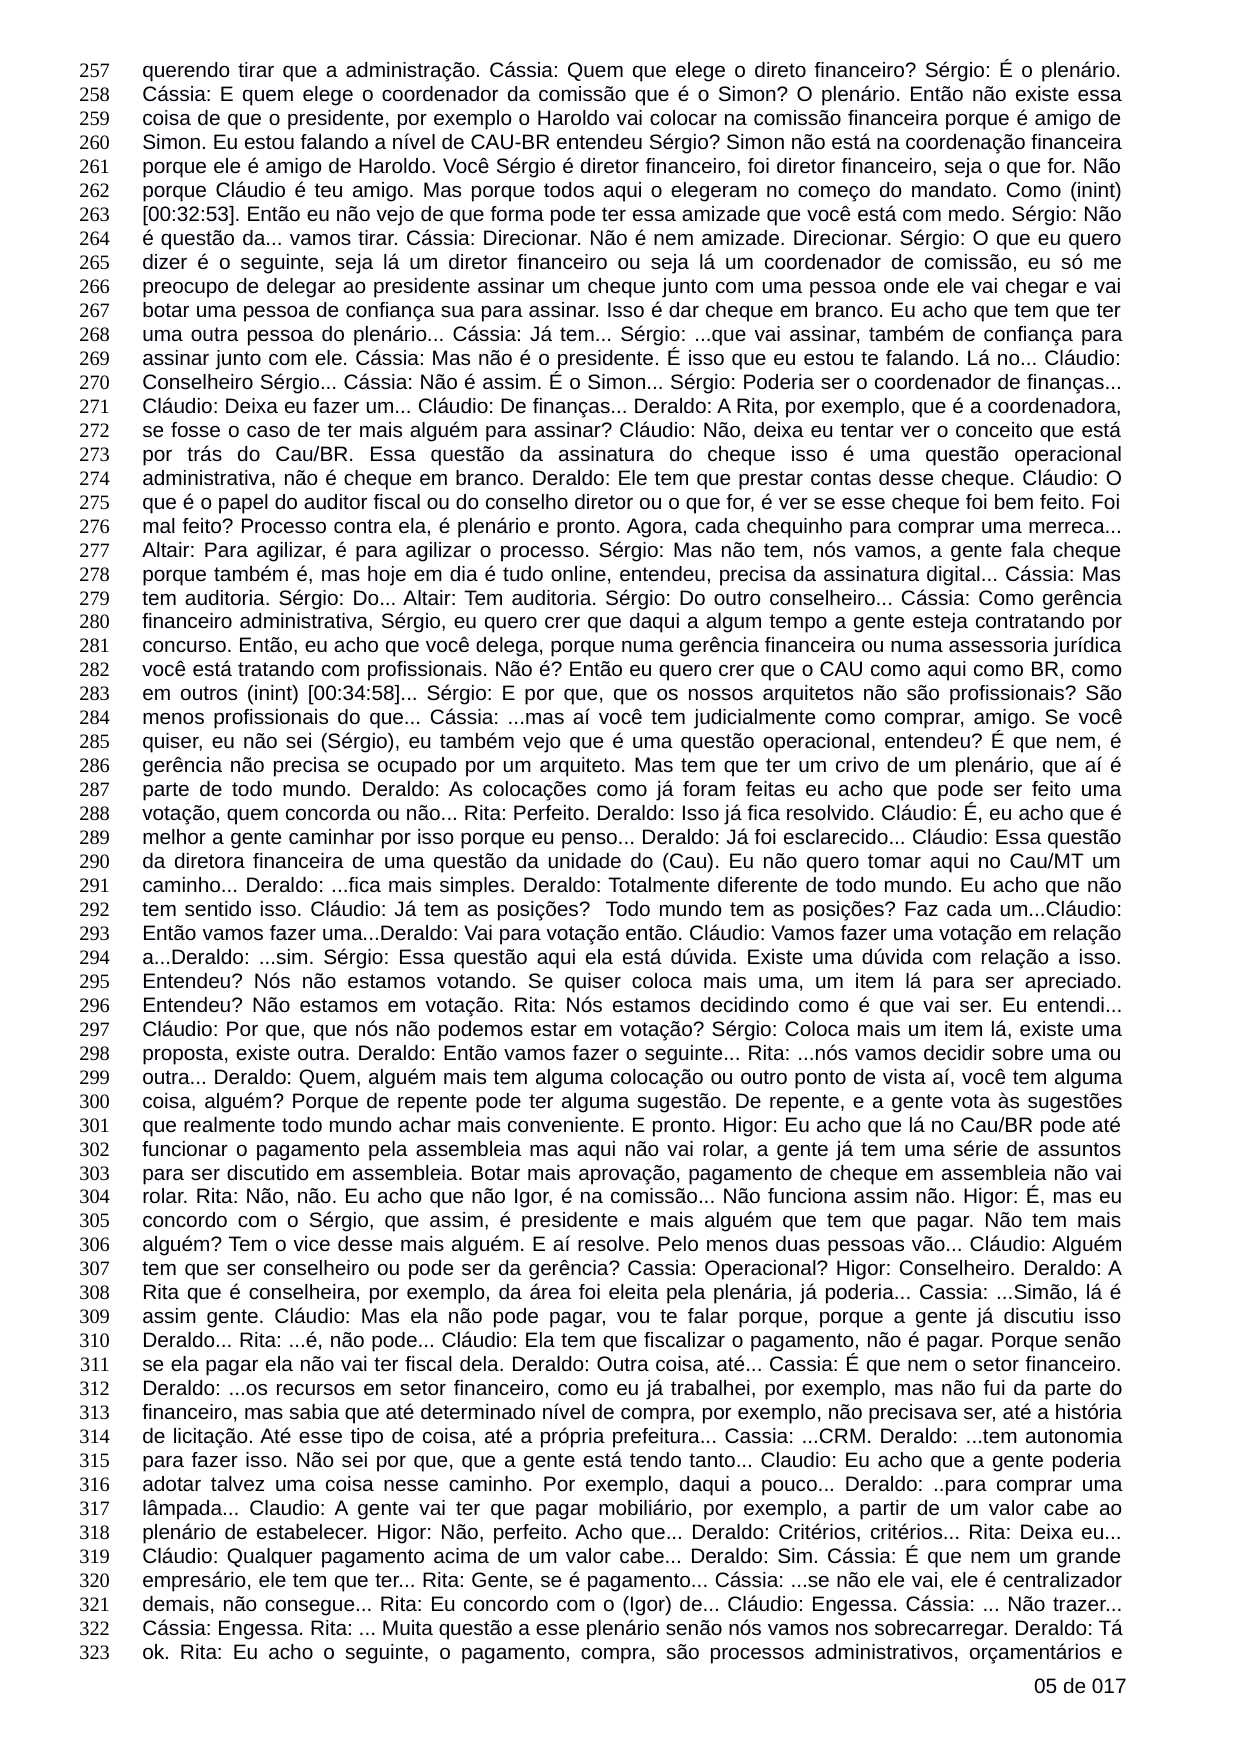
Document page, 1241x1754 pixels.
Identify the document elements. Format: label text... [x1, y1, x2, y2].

text querendo tirar que a administração. Cássia: Quem que elege o direto financeiro? Sérgio: É o plenário. Cássia: E quem elege o coordenador da comissão que é o Simon? O plenário. Então não existe essa coisa de que o presidente, por exemplo o Haroldo vai colocar na comissão financeira porque é amigo de Simon. Eu estou falando a nível de CAU-BR entendeu Sérgio? Simon não está na coordenação financeira porque ele é amigo de Haroldo. Você Sérgio é diretor financeiro, foi diretor financeiro, seja o que for. Não porque Cláudio é teu amigo. Mas porque todos aqui o elegeram no começo do mandato. Como (inint) [00:32:53]. Então eu não vejo de que forma pode ter essa amizade que você está com medo. Sérgio: Não é questão da... vamos tirar. Cássia: Direcionar. Não é nem amizade. Direcionar. Sérgio: O que eu quero dizer é o seguinte, seja lá um diretor financeiro ou seja lá um coordenador de comissão, eu só me preocupo de delegar ao presidente assinar um cheque junto com uma pessoa onde ele vai chegar e vai botar uma pessoa de confiança sua para assinar. Isso é dar cheque em branco. Eu acho que tem que ter uma outra pessoa do plenário... Cássia: Já tem... Sérgio: ...que vai assinar, também de confiança para assinar junto com ele. Cássia: Mas não é o presidente. É isso que eu estou te falando. Lá no... Cláudio: Conselheiro Sérgio... Cássia: Não é assim. É o Simon... Sérgio: Poderia ser o coordenador de finanças... Cláudio: Deixa eu fazer um... Cláudio: De finanças... Deraldo: A Rita, por exemplo, que é a coordenadora, se fosse o caso de ter mais alguém para assinar? Cláudio: Não, deixa eu tentar ver o conceito que está por trás do Cau/BR. Essa questão da assinatura do cheque isso é uma questão operacional administrativa, não é cheque em branco. Deraldo: Ele tem que prestar contas desse cheque. Cláudio: O que é o papel do auditor fiscal ou do conselho diretor ou o que for, é ver se esse cheque foi bem feito. Foi mal feito? Processo contra ela, é plenário e pronto. Agora, cada chequinho para comprar uma merreca... Altair: Para agilizar, é para agilizar o processo. Sérgio: Mas não tem, nós vamos, a gente fala cheque porque também é, mas hoje em dia é tudo online, entendeu, precisa da assinatura digital... Cássia: Mas tem auditoria. Sérgio: Do... Altair: Tem auditoria. Sérgio: Do outro conselheiro... Cássia: Como gerência financeiro administrativa, Sérgio, eu quero crer que daqui a algum tempo a gente esteja contratando por concurso. Então, eu acho que você delega, porque numa gerência financeira ou numa assessoria jurídica você está tratando com profissionais. Não é? Então eu quero crer que o CAU como aqui como BR, como em outros (inint) [00:34:58]... Sérgio: E por que, que os nossos arquitetos não são profissionais? São menos profissionais do que... Cássia: ...mas aí você tem judicialmente como comprar, amigo. Se você quiser, eu não sei (Sérgio), eu também vejo que é uma questão operacional, entendeu? É que nem, é gerência não precisa se ocupado por um arquiteto. Mas tem que ter um crivo de um plenário, que aí é parte de todo mundo. Deraldo: As colocações como já foram feitas eu acho que pode ser feito uma votação, quem concorda ou não... Rita: Perfeito. Deraldo: Isso já fica resolvido. Cláudio: É, eu acho que é melhor a gente caminhar por isso porque eu penso... Deraldo: Já foi esclarecido... Cláudio: Essa questão da diretora financeira de uma questão da unidade do (Cau). Eu não quero tomar aqui no Cau/MT um caminho... Deraldo: ...fica mais simples. Deraldo: Totalmente diferente de todo mundo. Eu acho que não tem sentido isso. Cláudio: Já tem as posições? Todo mundo tem as posições? Faz cada um...Cláudio: Então vamos fazer uma...Deraldo: Vai para votação então. Cláudio: Vamos fazer uma votação em relação a...Deraldo: ...sim. Sérgio: Essa questão aqui ela está dúvida. Existe uma dúvida com relação a isso. Entendeu? Nós não estamos votando. Se quiser coloca mais uma, um item lá para ser apreciado. Entendeu? Não estamos em votação. Rita: Nós estamos decidindo como é que vai ser. Eu entendi... Cláudio: Por que, que nós não podemos estar em votação? Sérgio: Coloca mais um item lá, existe uma proposta, existe outra. Deraldo: Então vamos fazer o seguinte... Rita: ...nós vamos decidir sobre uma ou outra... Deraldo: Quem, alguém mais tem alguma colocação ou outro ponto de vista aí, você tem alguma coisa, alguém? Porque de repente pode ter alguma sugestão. De repente, e a gente vota às sugestões que realmente todo mundo achar mais conveniente. E pronto. Higor: Eu acho que lá no Cau/BR pode até funcionar o pagamento pela assembleia mas aqui não vai rolar, a gente já tem uma série de assuntos para ser discutido em assembleia. Botar mais aprovação, pagamento de cheque em assembleia não vai rolar. Rita: Não, não. Eu acho que não Igor, é na comissão... Não funciona assim não. Higor: É, mas eu concordo com o Sérgio, que assim, é presidente e mais alguém que tem que pagar. Não tem mais alguém? Tem o vice desse mais alguém. E aí resolve. Pelo menos duas pessoas vão... Cláudio: Alguém tem que ser conselheiro ou pode ser da gerência? Cassia: Operacional? Higor: Conselheiro. Deraldo: A Rita que é conselheira, por exemplo, da área foi eleita pela plenária, já poderia... Cassia: ...Simão, lá é assim gente. Cláudio: Mas ela não pode pagar, vou te falar porque, porque a gente já discutiu isso Deraldo... Rita: ...é, não pode... Cláudio: Ela tem que fiscalizar o pagamento, não é pagar. Porque senão se ela pagar ela não vai ter fiscal dela. Deraldo: Outra coisa, até... Cassia: É que nem o setor financeiro. Deraldo: ...os recursos em setor financeiro, como eu já trabalhei, por exemplo, mas não fui da parte do financeiro, mas sabia que até determinado nível de compra, por exemplo, não precisava ser, até a história de licitação. Até esse tipo de coisa, até a própria prefeitura... Cassia: ...CRM. Deraldo: ...tem autonomia para fazer isso. Não sei por que, que a gente está tendo tanto... Claudio: Eu acho que a gente poderia adotar talvez uma coisa nesse caminho. Por exemplo, daqui a pouco... Deraldo: ..para comprar uma lâmpada... Claudio: A gente vai ter que pagar mobiliário, por exemplo, a partir de um valor cabe ao plenário de estabelecer. Higor: Não, perfeito. Acho que... Deraldo: Critérios, critérios... Rita: Deixa eu... Cláudio: Qualquer pagamento acima de um valor cabe... Deraldo: Sim. Cássia: É que nem um grande empresário, ele tem que ter... Rita: Gente, se é pagamento... Cássia: ...se não ele vai, ele é centralizador demais, não consegue... Rita: Eu concordo com o (Igor) de... Cláudio: Engessa. Cássia: ... Não trazer... Cássia: Engessa. Rita: ... Muita questão a esse plenário senão nós vamos nos sobrecarregar. Deraldo: Tá ok. Rita: Eu acho o seguinte, o pagamento, compra, são processos administrativos, orçamentários e [142, 58, 1123, 1663]
